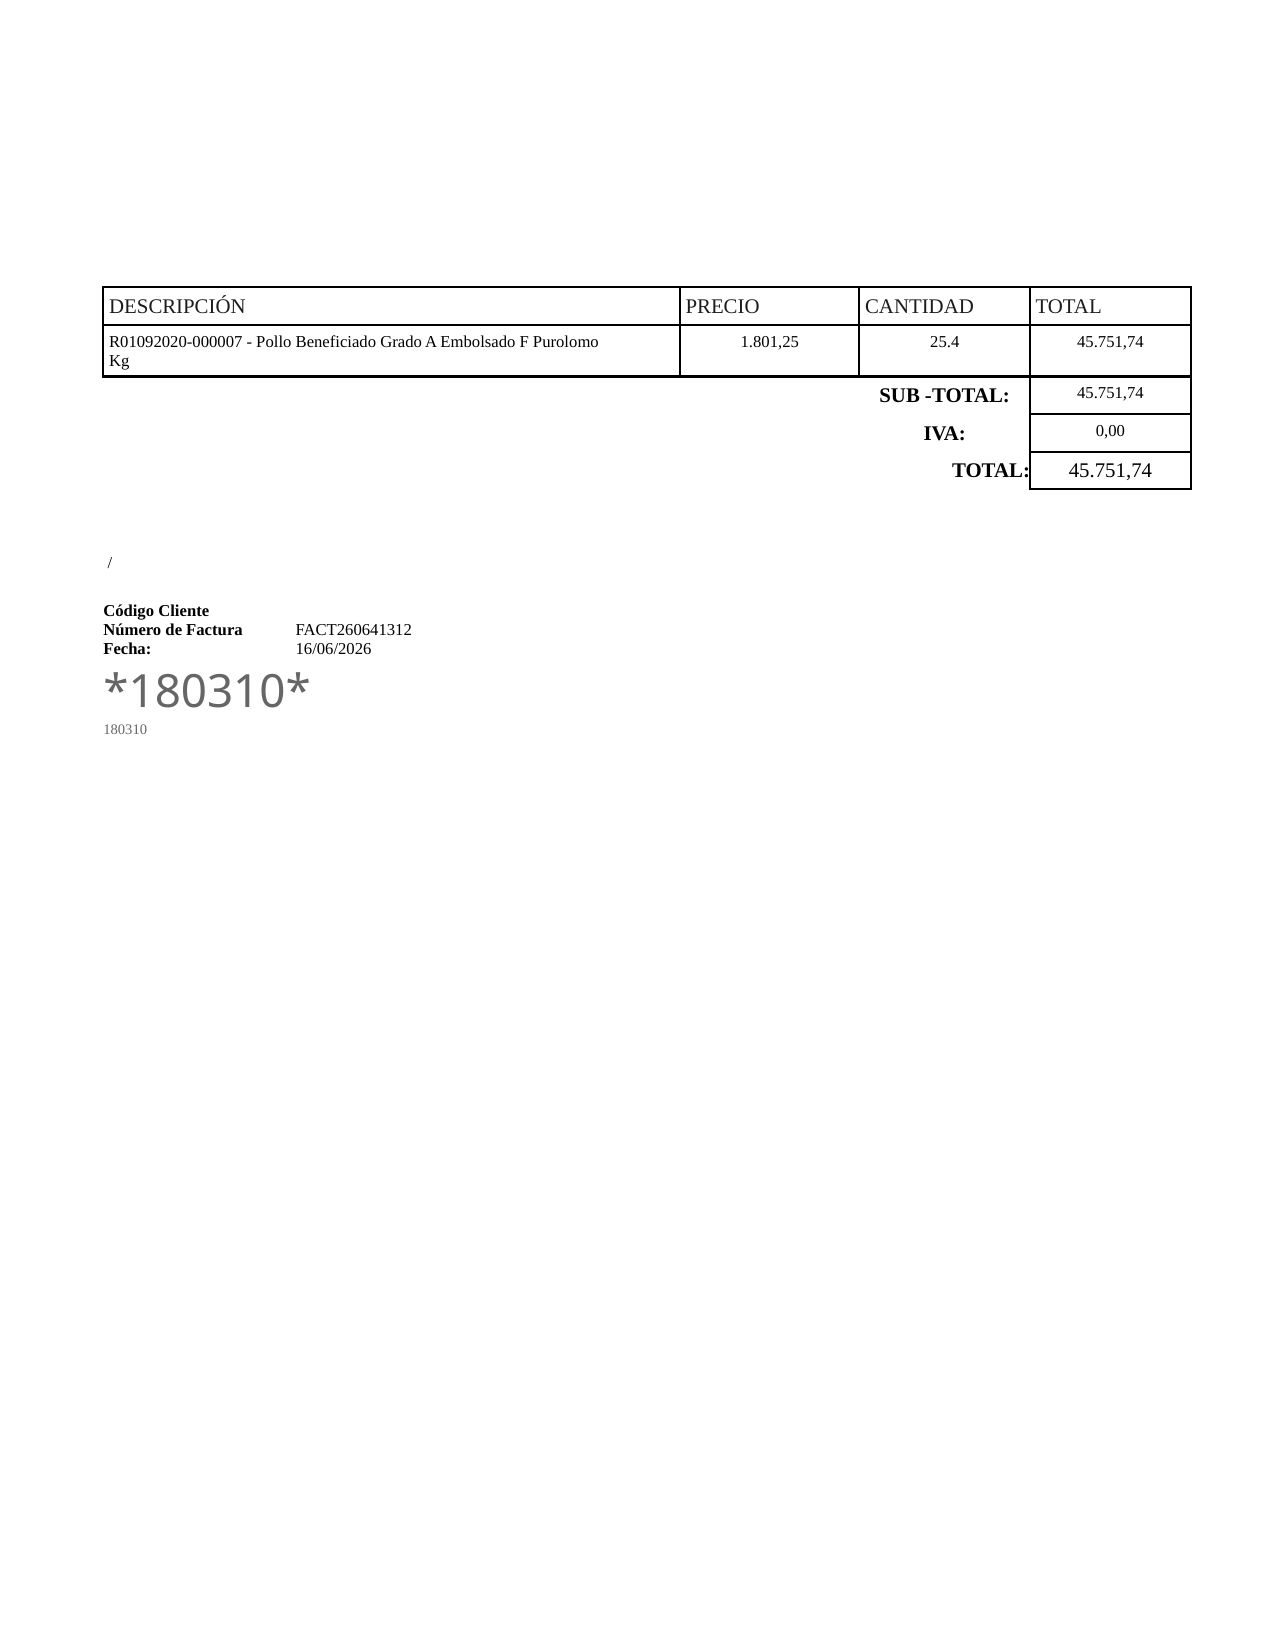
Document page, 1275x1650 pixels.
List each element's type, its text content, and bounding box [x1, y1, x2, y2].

table_cell / [103, 553, 858, 572]
text *180310* [103, 658, 1137, 721]
table_header TOTAL [1031, 288, 1190, 323]
table_cell IVA: [859, 413, 1029, 451]
table_header [103, 490, 858, 514]
table_cell 16/06/2026 [295, 639, 517, 658]
table_cell 25.4 [860, 326, 1029, 375]
table_cell [103, 534, 858, 553]
table_cell [103, 378, 859, 488]
table_header CANTIDAD [860, 288, 1029, 323]
text 180310 [103, 721, 1137, 737]
table_cell 45.751,74 [1031, 378, 1190, 413]
table_cell 1.801,25 [681, 326, 858, 375]
table_header PRECIO [681, 288, 858, 323]
table_header DESCRIPCIÓN [104, 288, 679, 323]
table_cell 45.751,74 [1031, 326, 1190, 375]
table_cell R01092020-000007 - Pollo Beneficiado Grado A Embolsado F Purolomo Kg [104, 326, 679, 375]
table_cell 0,00 [1031, 415, 1190, 451]
table_cell FACT260641312 [295, 620, 517, 639]
table_cell Fecha: [103, 639, 295, 658]
table_cell [103, 514, 858, 533]
table_cell TOTAL: [859, 451, 1029, 488]
table_cell SUB -TOTAL: [859, 378, 1029, 413]
table_header Código Cliente [103, 601, 295, 620]
table_cell Número de Factura [103, 620, 295, 639]
table_cell 45.751,74 [1031, 453, 1190, 488]
table_header [295, 601, 517, 620]
